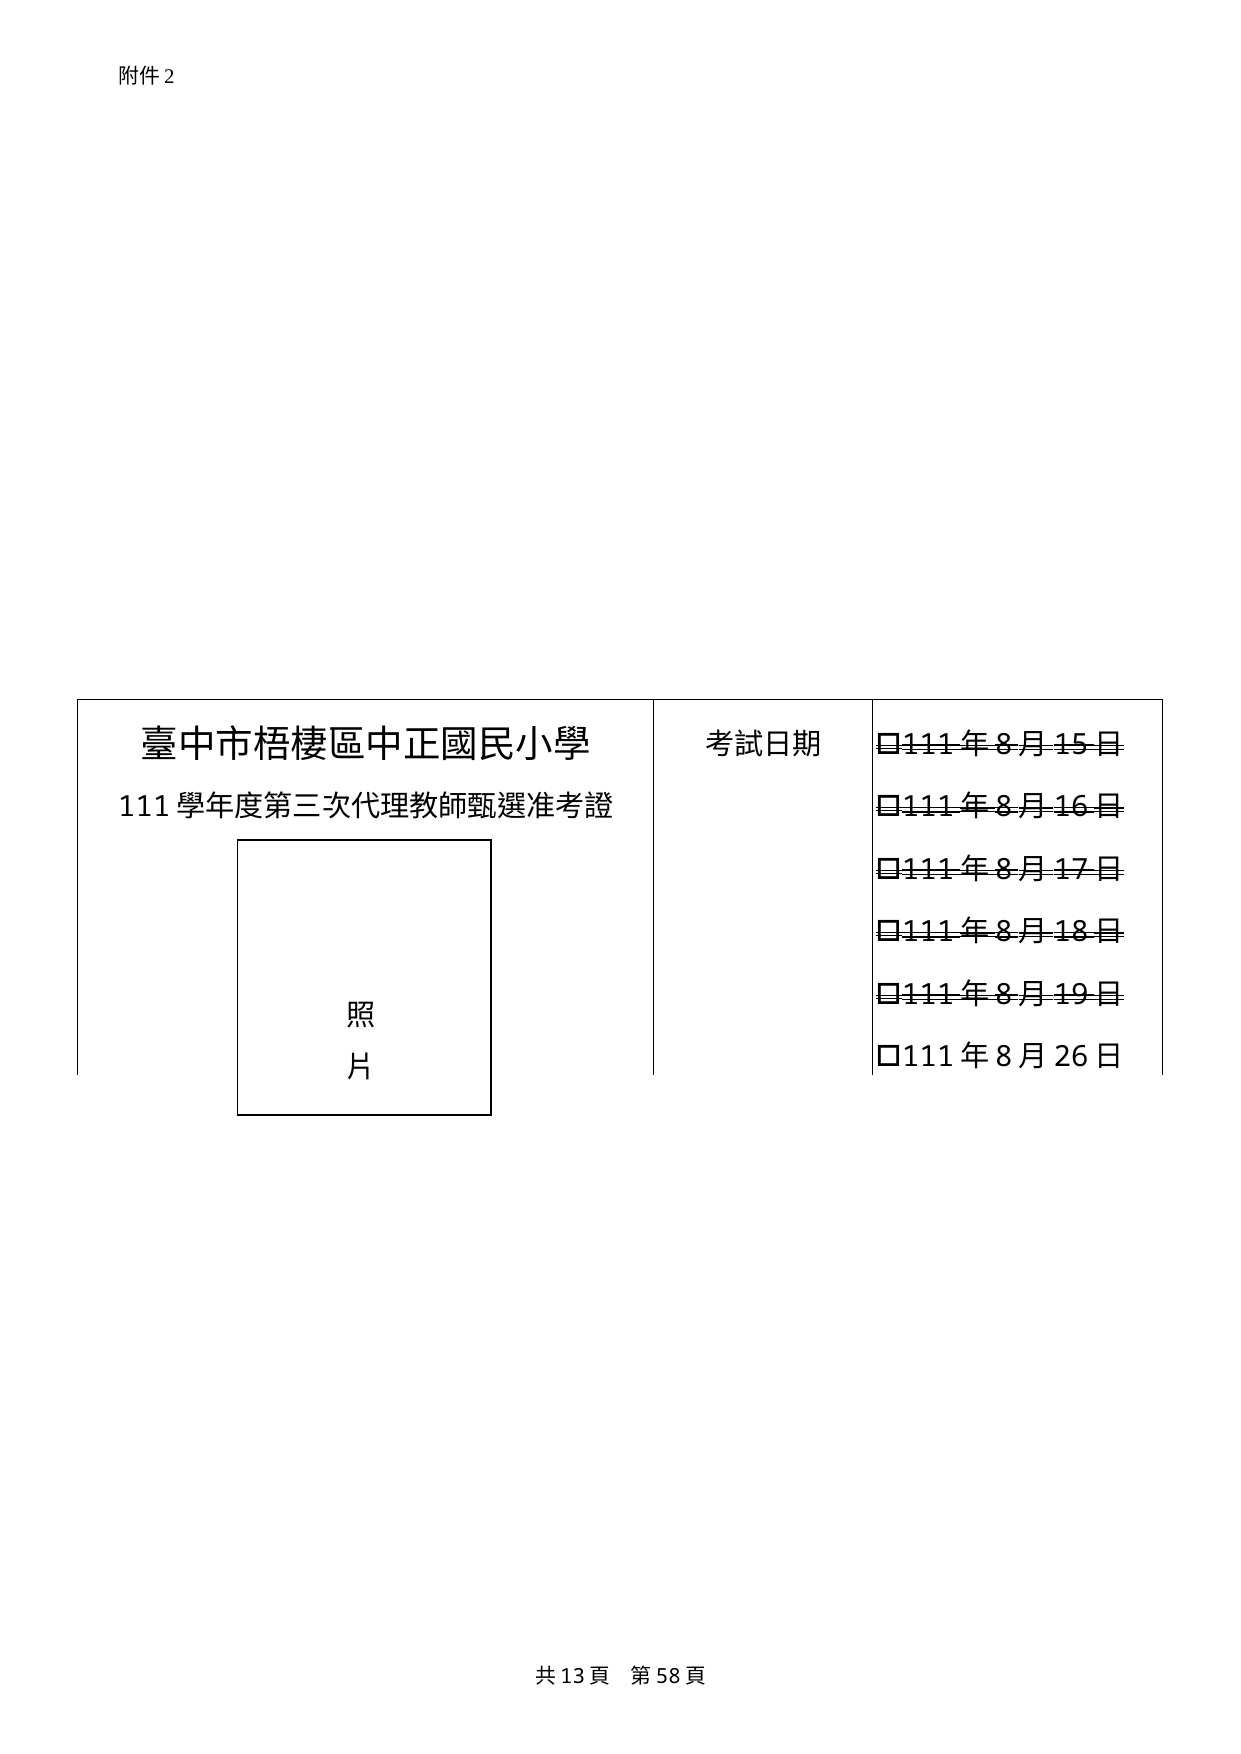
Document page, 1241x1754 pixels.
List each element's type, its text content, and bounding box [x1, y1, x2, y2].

table_header 考試日期 [654, 700, 872, 1075]
table_header 臺中市梧棲區中正國民小學 111學年度第三次代理教師甄選准考證 編號： 姓名： 甄選類別：□體育專長 □普通班(雙語美勞) 甄選次別：□第一次招考 □第二次招考 □第三次招考 □第四次招考 □第五次招考 □第六次招考 [78, 700, 653, 1075]
table_header 臺中市梧棲區中正國民小學 111學年度第三次代理教師甄選准考證 編號： 姓名： 甄選類別：□體育專長 □普通班(雙語美勞) 甄選次別：□第一次招考 □第二次招考 □第三次招考 □第四次招考 □第五次招考 □第六次招考 [288, 976, 416, 1113]
table_header 111年8月15日 111年8月16日 111年8月17日 111年8月18日 111年8月19日 111年8月26日 [873, 700, 1162, 1075]
